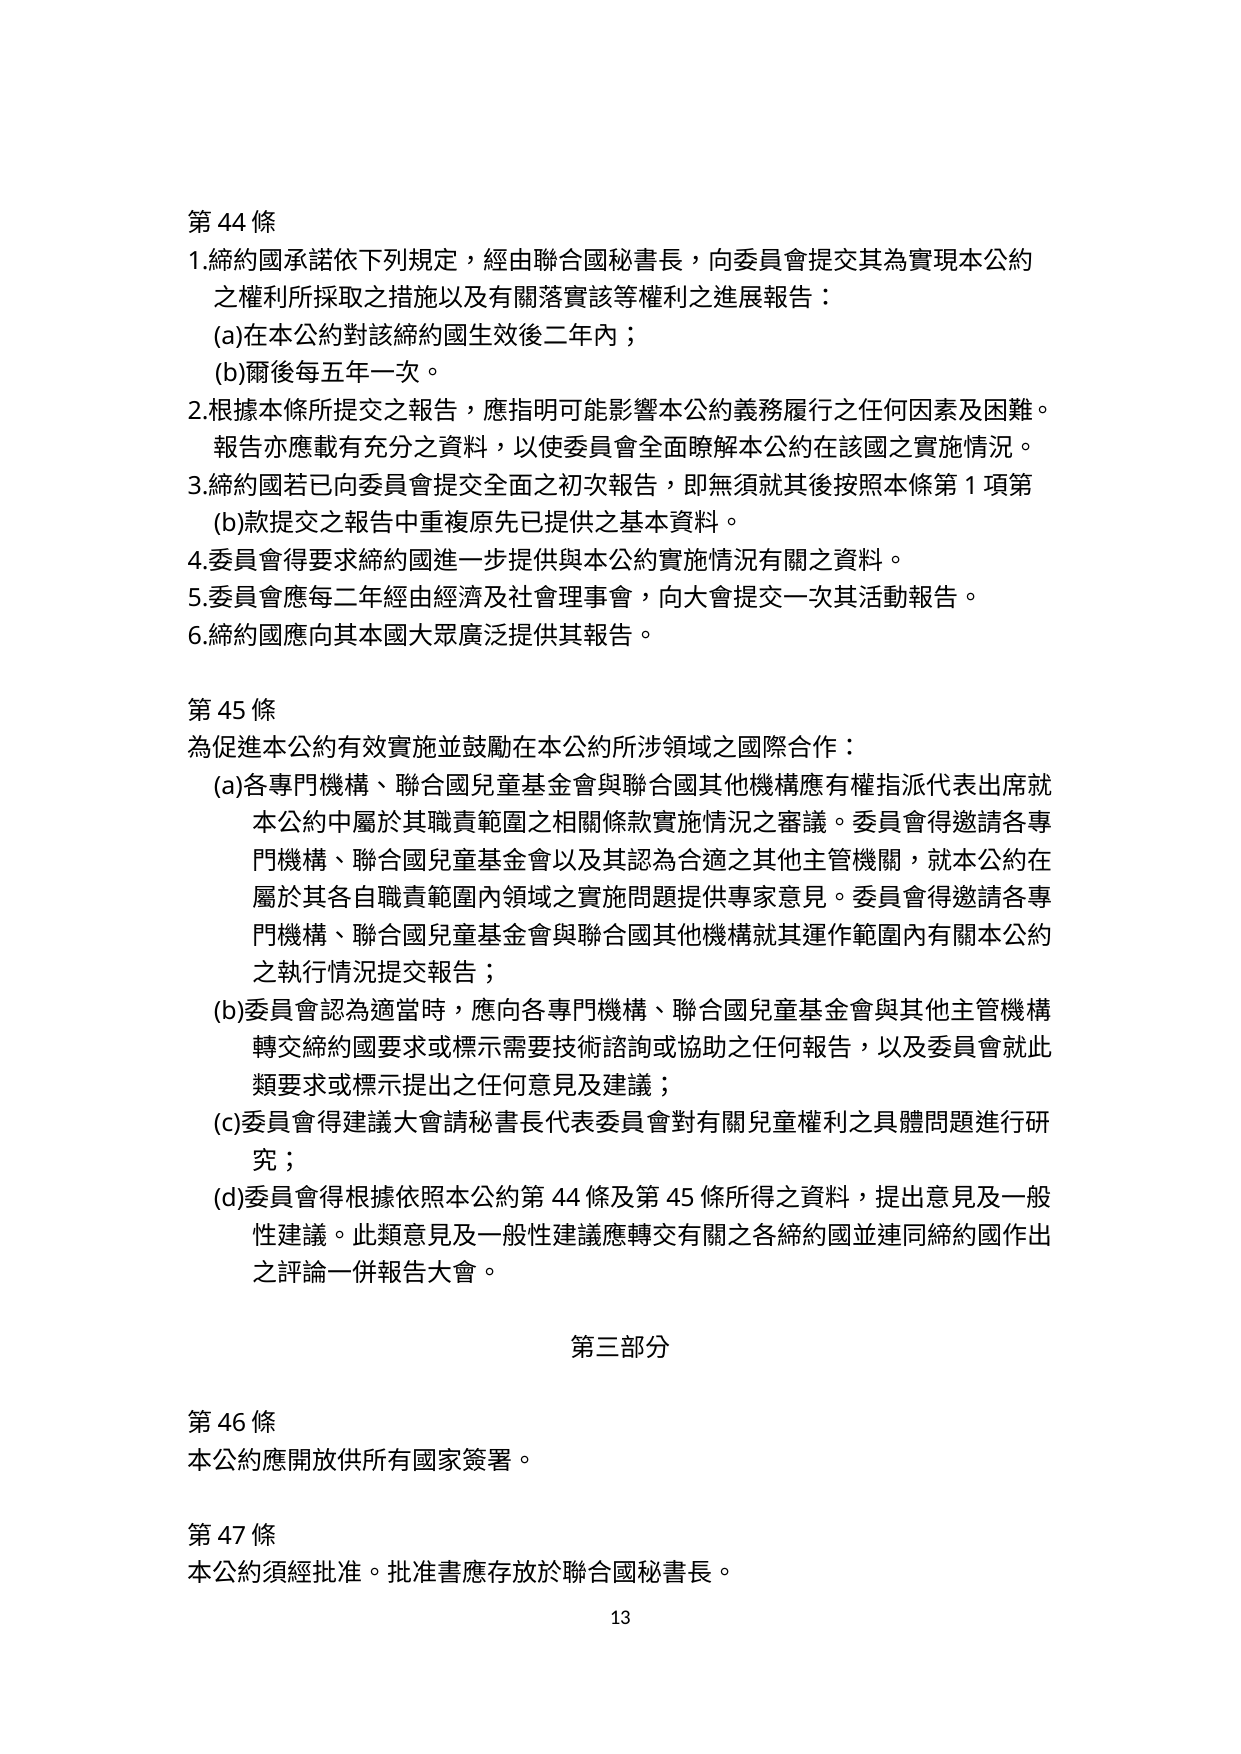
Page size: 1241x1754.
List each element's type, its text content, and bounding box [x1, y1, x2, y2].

text 1.締約國承諾依下列規定，經由聯合國秘書長，向委員會提交其為實現本公約之權利所採取之措施以及有關落實該等權利之進展報告： [187, 239, 1053, 314]
text 本公約須經批准。批准書應存放於聯合國秘書長。 [187, 1552, 1053, 1589]
text 第46條 [187, 1402, 1053, 1439]
text 4.委員會得要求締約國進一步提供與本公約實施情況有關之資料。 [187, 539, 1053, 577]
text (d)委員會得根據依照本公約第44條及第45條所得之資料，提出意見及一般性建議。此類意見及一般性建議應轉交有關之各締約國並連同締約國作出之評論一併報告大會。 [214, 1177, 1053, 1289]
text (b)委員會認為適當時，應向各專門機構、聯合國兒童基金會與其他主管機構轉交締約國要求或標示需要技術諮詢或協助之任何報告，以及委員會就此類要求或標示提出之任何意見及建議； [214, 989, 1053, 1102]
text 2.根據本條所提交之報告，應指明可能影響本公約義務履行之任何因素及困難。報告亦應載有充分之資料，以使委員會全面瞭解本公約在該國之實施情況。 [187, 389, 1053, 464]
text 5.委員會應每二年經由經濟及社會理事會，向大會提交一次其活動報告。 [187, 577, 1053, 614]
text 第45條 [187, 689, 1053, 727]
text (b)爾後每五年一次。 [215, 352, 1053, 389]
text 第三部分 [187, 1327, 1053, 1364]
text 3.締約國若已向委員會提交全面之初次報告，即無須就其後按照本條第1項第(b)款提交之報告中重複原先已提供之基本資料。 [187, 464, 1053, 539]
text 6.締約國應向其本國大眾廣泛提供其報告。 [187, 614, 1053, 652]
text 本公約應開放供所有國家簽署。 [187, 1439, 1053, 1477]
text 第47條 [187, 1514, 1053, 1552]
text (a)各專門機構、聯合國兒童基金會與聯合國其他機構應有權指派代表出席就本公約中屬於其職責範圍之相關條款實施情況之審議。委員會得邀請各專門機構、聯合國兒童基金會以及其認為合適之其他主管機關，就本公約在屬於其各自職責範圍內領域之實施問題提供專家意見。委員會得邀請各專門機構、聯合國兒童基金會與聯合國其他機構就其運作範圍內有關本公約之執行情況提交報告； [214, 764, 1053, 989]
text (c)委員會得建議大會請秘書長代表委員會對有關兒童權利之具體問題進行研究； [214, 1102, 1053, 1177]
text 第44條 [187, 202, 1053, 239]
text (a)在本公約對該締約國生效後二年內； [214, 314, 1053, 352]
text 為促進本公約有效實施並鼓勵在本公約所涉領域之國際合作： [187, 727, 1053, 764]
